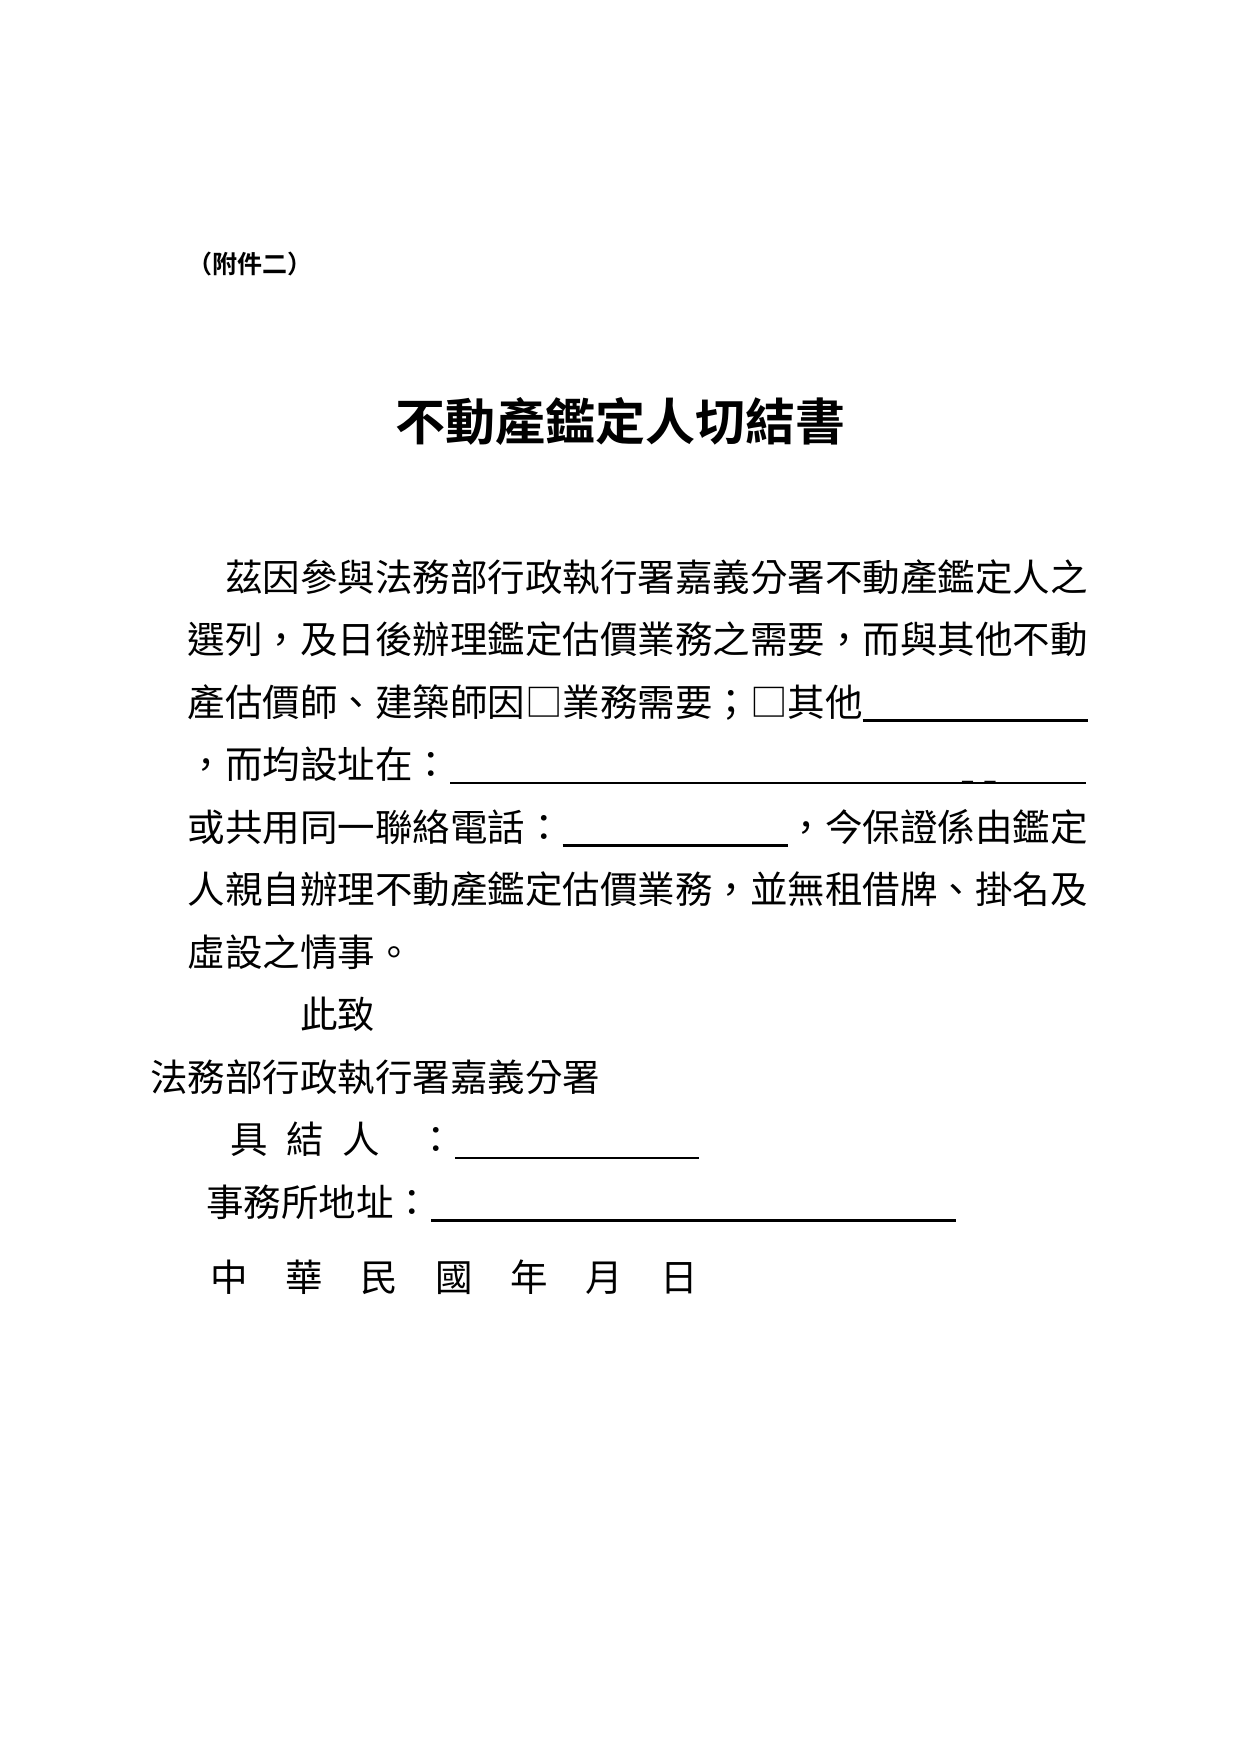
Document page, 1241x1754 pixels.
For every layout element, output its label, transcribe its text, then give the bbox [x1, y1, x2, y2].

text 法務部行政執行署嘉義分署 [125, 1033, 965, 1096]
text 事務所地址： [206, 1158, 965, 1221]
text 茲因參與法務部行政執行署嘉義分署不動產鑑定人之選列，及日後辦理鑑定估價業務之需要，而與其他不動產估價師、建築師因□業務需要；□其他 [187, 533, 1087, 721]
text （附件二） [187, 158, 1053, 283]
text 此致 [262, 971, 965, 1033]
text 或共用同一聯絡電話： ，今保證係由鑑定人親自辦理不動產鑑定估價業務，並無租借牌、掛名及虛設之情事。 [187, 783, 1087, 971]
text ，而均設址在： ˍˍ [187, 721, 1087, 783]
text 具 結 人 ： [125, 1096, 965, 1158]
text 中 華 民 國 年 月 日 [187, 1233, 1087, 1296]
text 不動產鑑定人切結書 [187, 346, 1053, 471]
